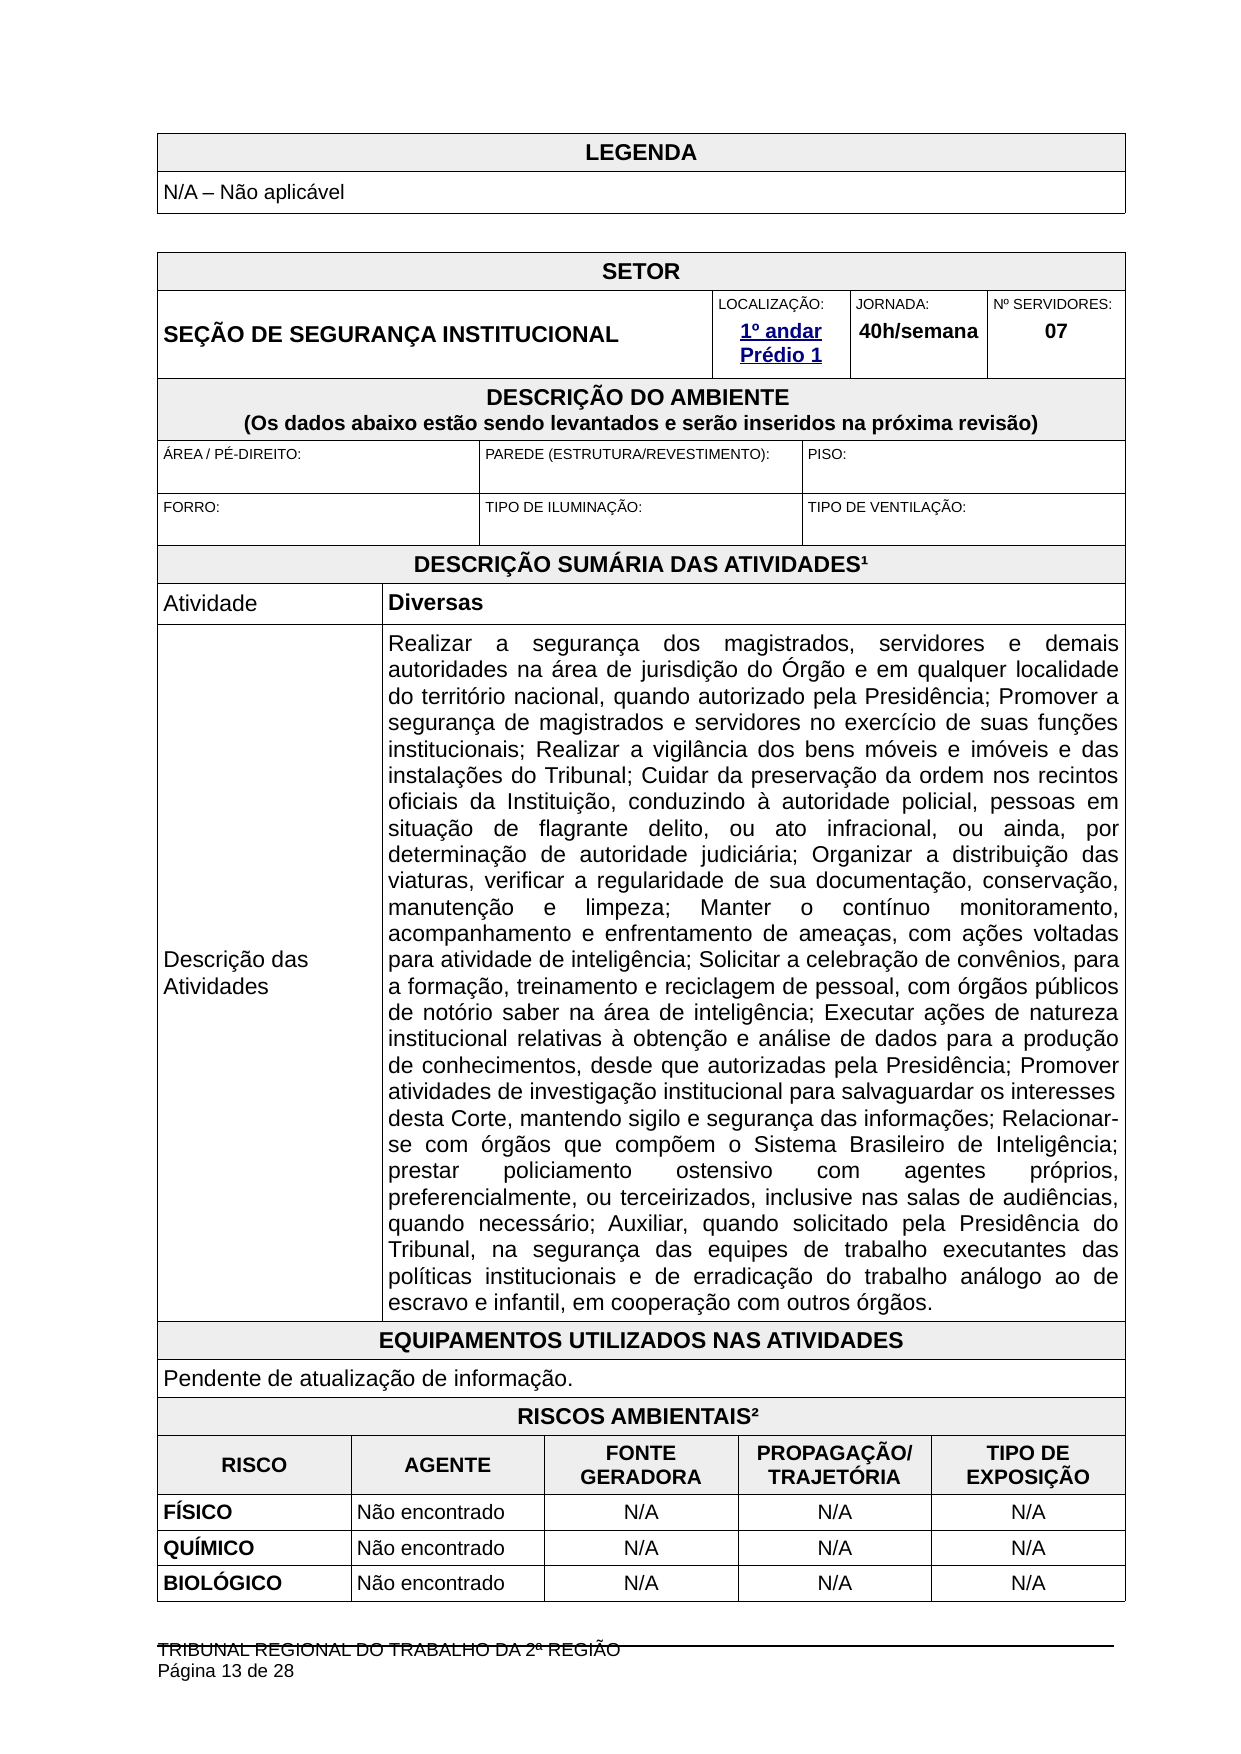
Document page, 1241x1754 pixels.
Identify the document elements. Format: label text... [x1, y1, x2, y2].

table_cell N/A [932, 1495, 1125, 1530]
table_cell N/A [545, 1531, 738, 1565]
table_cell EQUIPAMENTOS UTILIZADOS NAS ATIVIDADES [158, 1322, 1125, 1359]
table_cell LOCALIZAÇÃO: 1º andar Prédio 1 [713, 291, 850, 378]
table_cell ÁREA / PÉ-DIREITO: [158, 441, 479, 492]
table_cell PROPAGAÇÃO/ TRAJETÓRIA [739, 1436, 931, 1494]
table_cell N/A [932, 1531, 1125, 1565]
table_cell JORNADA: 40h/semana [851, 291, 987, 378]
table_cell N/A [545, 1495, 738, 1530]
table_cell TIPO DE EXPOSIÇÃO [932, 1436, 1125, 1494]
table_cell SEÇÃO DE SEGURANÇA INSTITUCIONAL [158, 291, 712, 378]
table_cell BIOLÓGICO [158, 1566, 351, 1601]
table_cell Diversas [383, 584, 1125, 624]
table_cell FORRO: [158, 494, 479, 545]
table_cell TIPO DE ILUMINAÇÃO: [480, 494, 802, 545]
table_cell DESCRIÇÃO DO AMBIENTE (Os dados abaixo estão sendo levantados e serão inseridos na próxima revisão) [158, 379, 1125, 440]
table_cell N/A – Não aplicável [158, 172, 1125, 212]
table_cell PAREDE (ESTRUTURA/REVESTIMENTO): [480, 441, 802, 492]
table_cell Não encontrado [352, 1566, 544, 1601]
table_cell N/A [545, 1566, 738, 1601]
table_cell RISCOS AMBIENTAIS² [158, 1398, 1125, 1435]
table_cell DESCRIÇÃO SUMÁRIA DAS ATIVIDADES¹ [158, 546, 1125, 583]
table_cell Descrição das Atividades [158, 625, 382, 1321]
table_cell Pendente de atualização de informação. [158, 1360, 1125, 1397]
table_cell FONTE GERADORA [545, 1436, 738, 1494]
table_cell QUÍMICO [158, 1531, 351, 1565]
table_header SETOR [158, 253, 1125, 290]
table_cell PISO: [803, 441, 1125, 492]
table_cell LEGENDA [158, 134, 1125, 171]
table_cell Não encontrado [352, 1531, 544, 1565]
table_cell Não encontrado [352, 1495, 544, 1530]
table_cell Nº SERVIDORES: 07 [988, 291, 1125, 378]
table_cell N/A [739, 1531, 931, 1565]
table_cell N/A [739, 1566, 931, 1601]
table_cell AGENTE [352, 1436, 544, 1494]
table_cell RISCO [158, 1436, 351, 1494]
table_cell FÍSICO [158, 1495, 351, 1530]
table_cell Realizar a segurança dos magistrados, servidores e demais autoridades na área de jurisdição do Órgão e em qualquer localidade do território nacional, quando autorizado pela Presidência; Promover a segurança de magistrados e servidores no exercício de suas funções institucionais; Realizar a vigilância dos bens móveis e imóveis e das instalações do Tribunal; Cuidar da preservação da ordem nos recintos oficiais da Instituição, conduzindo à autoridade policial, pessoas em situação de flagrante delito, ou ato infracional, ou ainda, por determinação de autoridade judiciária; Organizar a distribuição das viaturas, verificar a regularidade de sua documentação, conservação, manutenção e limpeza; Manter o contínuo monitoramento, acompanhamento e enfrentamento de ameaças, com ações voltadas para atividade de inteligência; Solicitar a celebração de convênios, para a formação, treinamento e reciclagem de pessoal, com órgãos públicos de notório saber na área de inteligência; Executar ações de natureza institucional relativas à obtenção e análise de dados para a produção de conhecimentos, desde que autorizadas pela Presidência; Promover atividades de investigação institucional para salvaguardar os interesses desta Corte, mantendo sigilo e segurança das informações; Relacionar-se com órgãos que compõem o Sistema Brasileiro de Inteligência; prestar policiamento ostensivo com agentes próprios, preferencialmente, ou terceirizados, inclusive nas salas de audiências, quando necessário; Auxiliar, quando solicitado pela Presidência do Tribunal, na segurança das equipes de trabalho executantes das políticas institucionais e de erradicação do trabalho análogo ao de escravo e infantil, em cooperação com outros órgãos. [383, 625, 1125, 1321]
table_cell N/A [739, 1495, 931, 1530]
table_cell Atividade [158, 584, 382, 624]
table_cell N/A [932, 1566, 1125, 1601]
table_cell TIPO DE VENTILAÇÃO: [803, 494, 1125, 545]
